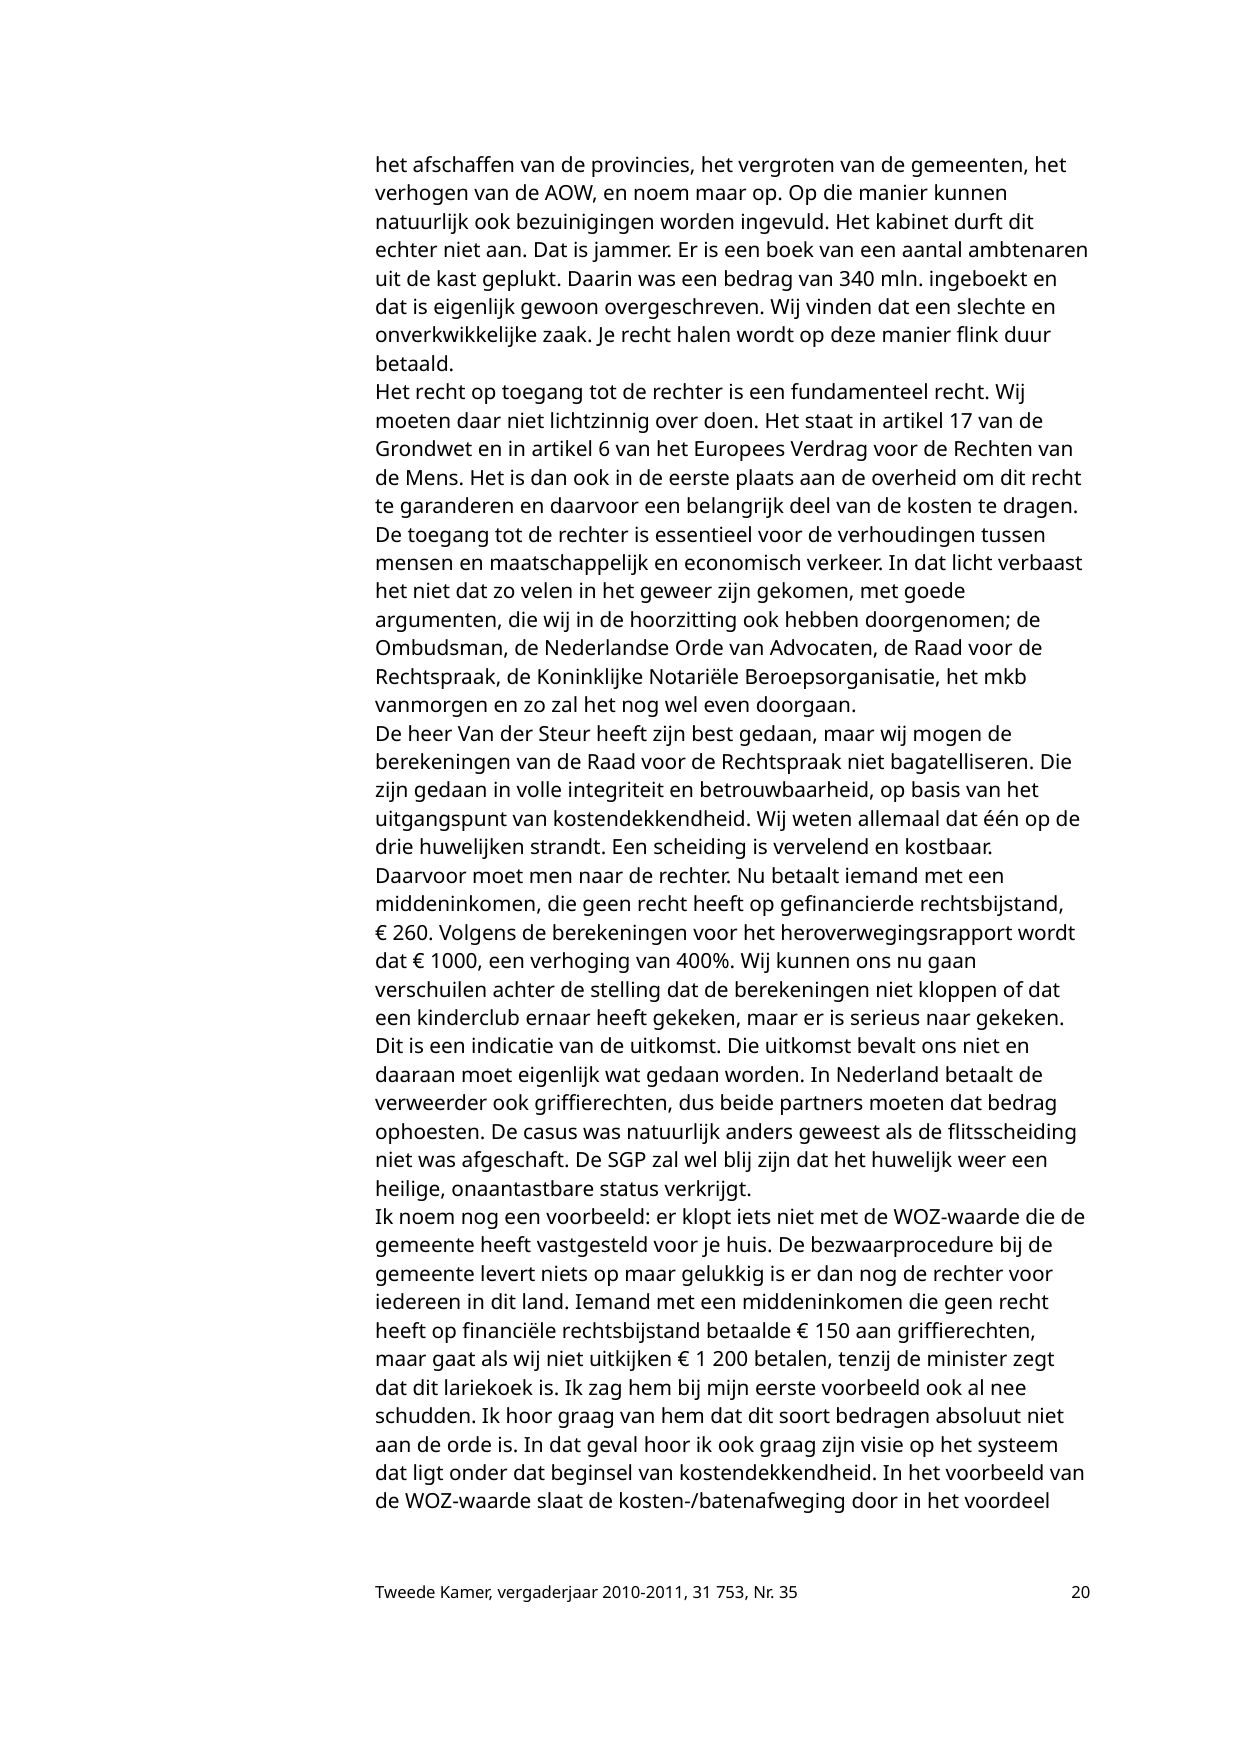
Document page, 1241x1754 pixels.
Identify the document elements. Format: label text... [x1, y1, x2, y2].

text Het recht op toegang tot de rechter is een fundamenteel recht. Wij moeten daar niet lichtzinnig over doen. Het staat in artikel 17 van de Grondwet en in artikel 6 van het Europees Verdrag voor de Rechten van de Mens. Het is dan ook in de eerste plaats aan de overheid om dit recht te garanderen en daarvoor een belangrijk deel van de kosten te dragen. De toegang tot de rechter is essentieel voor de verhoudingen tussen mensen en maatschappelijk en economisch verkeer. In dat licht verbaast het niet dat zo velen in het geweer zijn gekomen, met goede argumenten, die wij in de hoorzitting ook hebben doorgenomen; de Ombudsman, de Nederlandse Orde van Advocaten, de Raad voor de Rechtspraak, de Koninklijke Notariële Beroepsorganisatie, het mkb vanmorgen en zo zal het nog wel even doorgaan. [375, 377, 1090, 719]
text het afschaffen van de provincies, het vergroten van de gemeenten, het verhogen van de AOW, en noem maar op. Op die manier kunnen natuurlijk ook bezuinigingen worden ingevuld. Het kabinet durft dit echter niet aan. Dat is jammer. Er is een boek van een aantal ambtenaren uit de kast geplukt. Daarin was een bedrag van 340 mln. ingeboekt en dat is eigenlijk gewoon overgeschreven. Wij vinden dat een slechte en onverkwikkelijke zaak. Je recht halen wordt op deze manier flink duur betaald. [375, 150, 1090, 377]
text De heer Van der Steur heeft zijn best gedaan, maar wij mogen de berekeningen van de Raad voor de Rechtspraak niet bagatelliseren. Die zijn gedaan in volle integriteit en betrouwbaarheid, op basis van het uitgangspunt van kostendekkendheid. Wij weten allemaal dat één op de drie huwelijken strandt. Een scheiding is vervelend en kostbaar. Daarvoor moet men naar de rechter. Nu betaalt iemand met een middeninkomen, die geen recht heeft op gefinancierde rechtsbijstand, € 260. Volgens de berekeningen voor het heroverwegingsrapport wordt dat € 1000, een verhoging van 400%. Wij kunnen ons nu gaan verschuilen achter de stelling dat de berekeningen niet kloppen of dat een kinderclub ernaar heeft gekeken, maar er is serieus naar gekeken. Dit is een indicatie van de uitkomst. Die uitkomst bevalt ons niet en daaraan moet eigenlijk wat gedaan worden. In Nederland betaalt de verweerder ook griffierechten, dus beide partners moeten dat bedrag ophoesten. De casus was natuurlijk anders geweest als de flitsscheiding niet was afgeschaft. De SGP zal wel blij zijn dat het huwelijk weer een heilige, onaantastbare status verkrijgt. [375, 719, 1090, 1202]
text Ik noem nog een voorbeeld: er klopt iets niet met de WOZ-waarde die de gemeente heeft vastgesteld voor je huis. De bezwaarprocedure bij de gemeente levert niets op maar gelukkig is er dan nog de rechter voor iedereen in dit land. Iemand met een middeninkomen die geen recht heeft op financiële rechtsbijstand betaalde € 150 aan griffierechten, maar gaat als wij niet uitkijken € 1 200 betalen, tenzij de minister zegt dat dit lariekoek is. Ik zag hem bij mijn eerste voorbeeld ook al nee schudden. Ik hoor graag van hem dat dit soort bedragen absoluut niet aan de orde is. In dat geval hoor ik ook graag zijn visie op het systeem dat ligt onder dat beginsel van kostendekkendheid. In het voorbeeld van de WOZ-waarde slaat de kosten-/batenafweging door in het voordeel [375, 1202, 1090, 1515]
